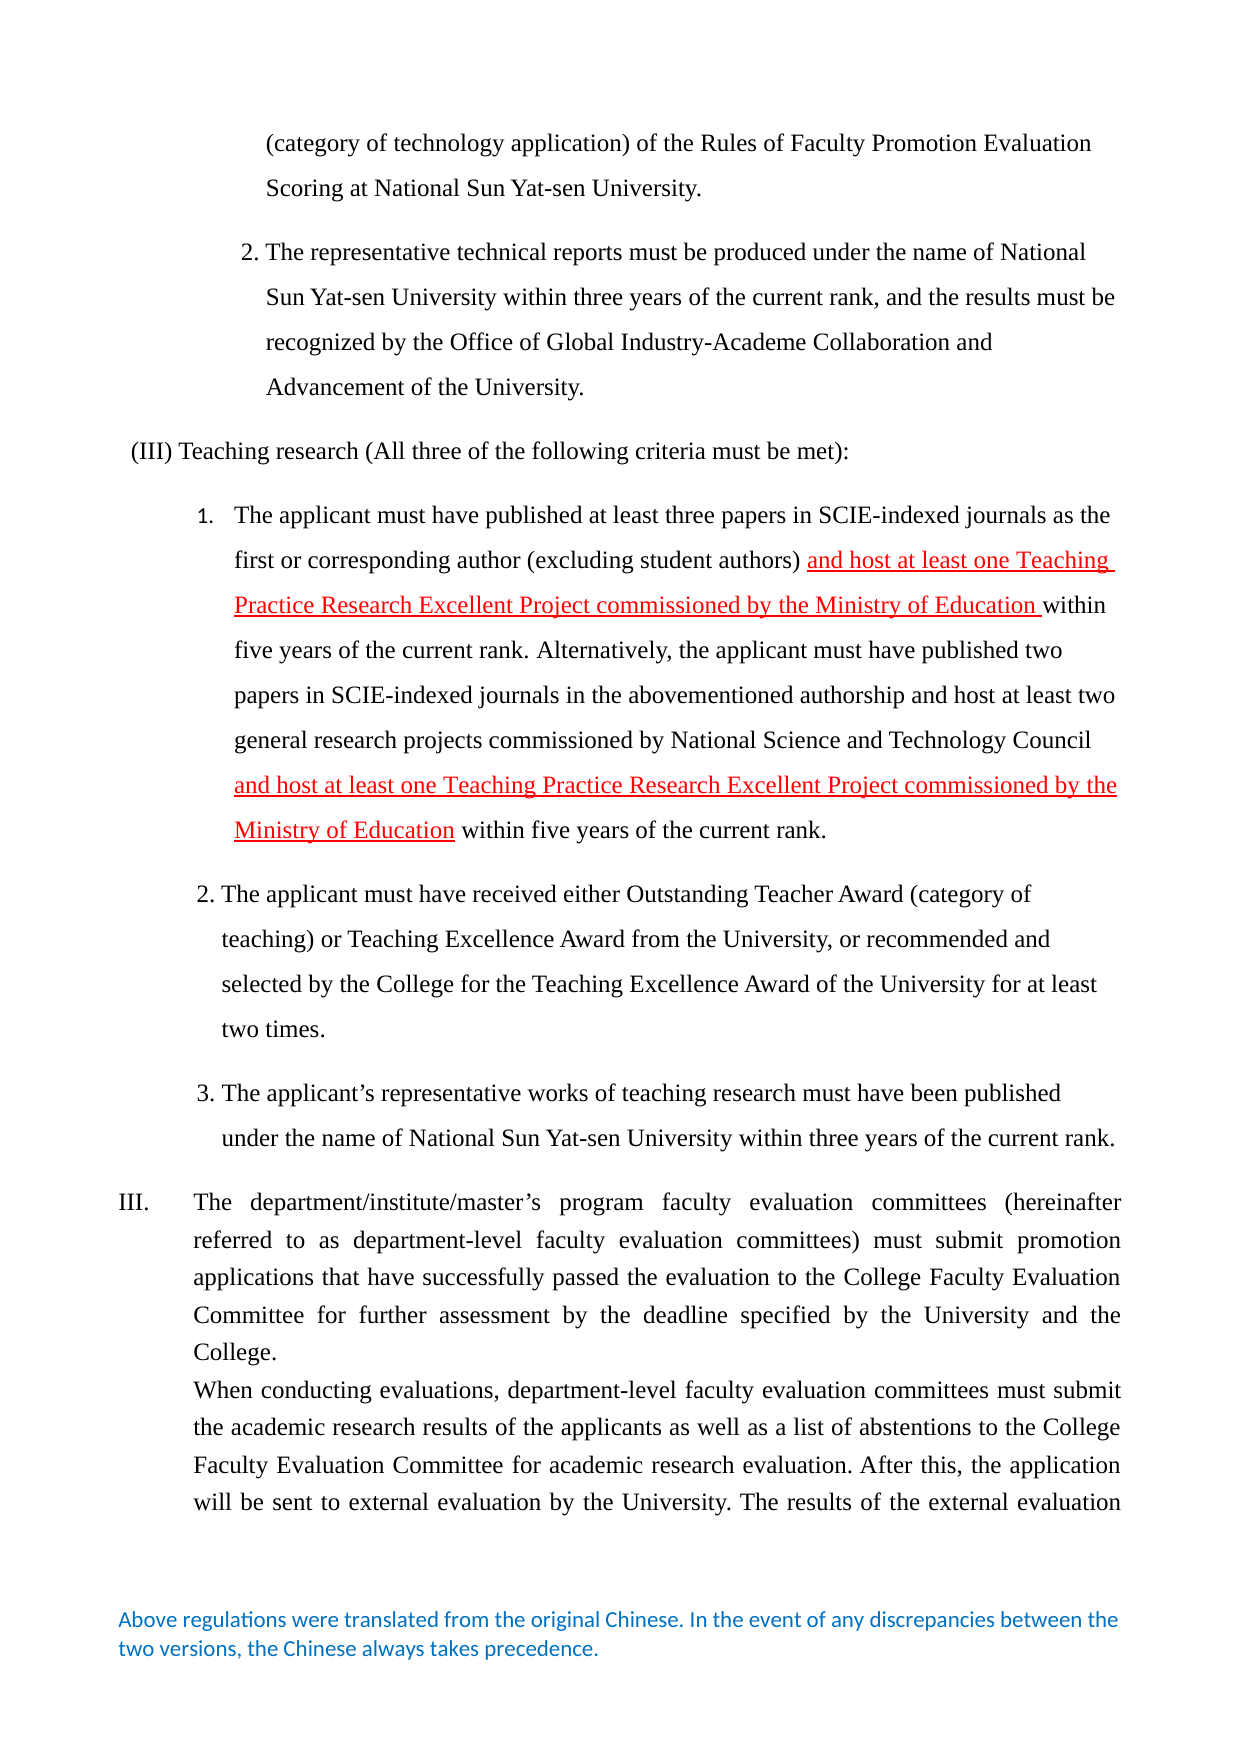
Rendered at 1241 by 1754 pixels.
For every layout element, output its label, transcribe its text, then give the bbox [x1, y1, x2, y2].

text 2. The representative technical reports must be produced under the name of National Sun Yat-sen University within three years of the current rank, and the results must be recognized by the Office of Global Industry-Academe Collaboration and Advancement of the University. [241, 233, 1122, 405]
text (category of technology application) of the Rules of Faculty Promotion Evaluation Scoring at National Sun Yat-sen University. [241, 123, 1122, 206]
text When conducting evaluations, department-level faculty evaluation committees must submit the academic research results of the applicants as well as a list of abstentions to the College Faculty Evaluation Committee for academic research evaluation. After this, the application will be sent to external evaluation by the University. The results of the external evaluation [193, 1370, 1122, 1520]
text 3. The applicant’s representative works of teaching research must have been published under the name of National Sun Yat-sen University within three years of the current rank. [196, 1074, 1122, 1156]
text 2. The applicant must have received either Outstanding Teacher Award (category of teaching) or Teaching Excellence Award from the University, or recommended and selected by the College for the Teaching Excellence Award of the University for at least two times. [196, 875, 1122, 1047]
list The department/institute/master’s program faculty evaluation committees (hereinafter referred to as department-level faculty evaluation committees) must submit promotion applications that have successfully passed the evaluation to the College Faculty Evaluation Committee for further assessment by the deadline specified by the University and the College. [118, 1183, 1122, 1370]
list The applicant must have published at least three papers in SCIE-indexed journals as the first or corresponding author (excluding student authors) and host at least one Teaching Practice Research Excellent Project commissioned by the Ministry of Education within five years of the current rank. Alternatively, the applicant must have published two papers in SCIE-indexed journals in the abovementioned authorship and host at least two general research projects commissioned by National Science and Technology Council and host at least one Teaching Practice Research Excellent Project commissioned by the Ministry of Education within five years of the current rank. [196, 496, 1122, 848]
text (III) Teaching research (All three of the following criteria must be met): [118, 432, 1122, 469]
